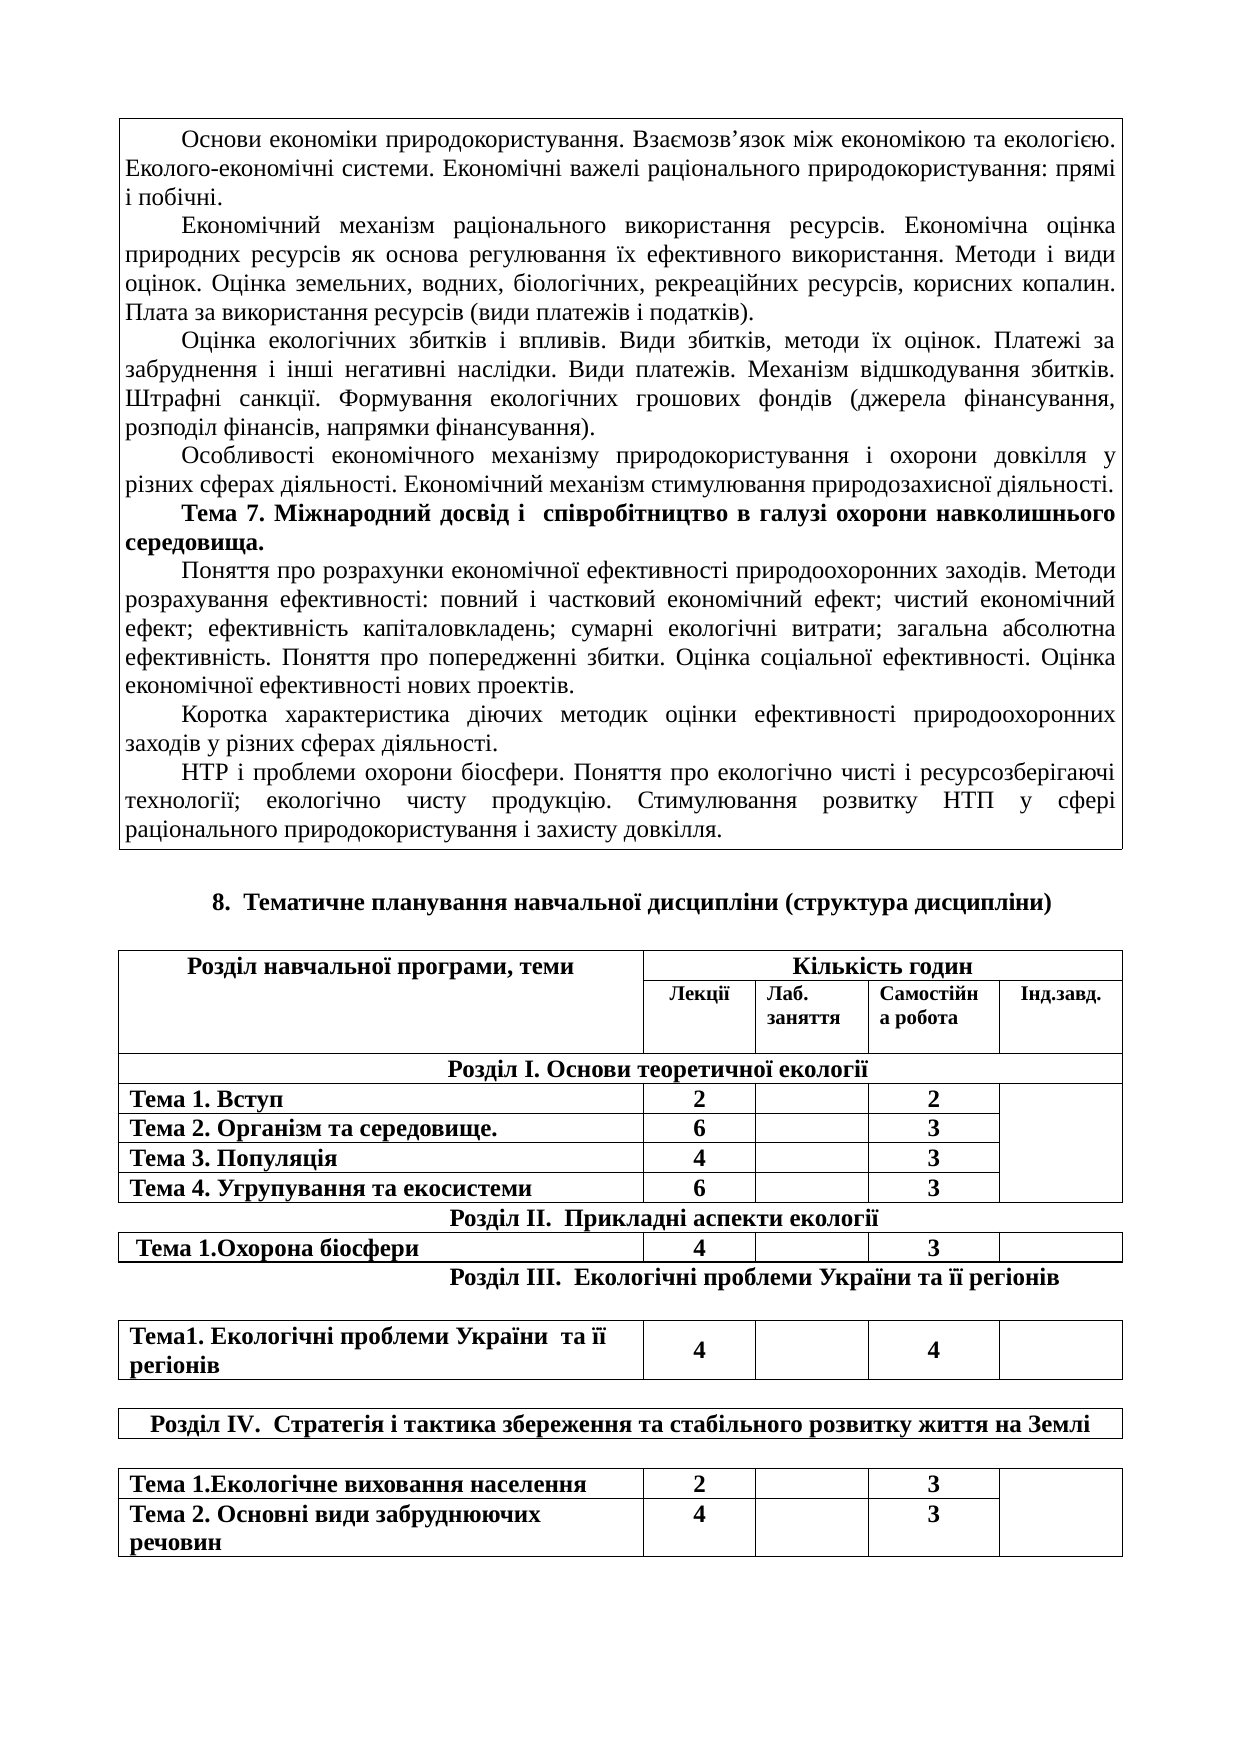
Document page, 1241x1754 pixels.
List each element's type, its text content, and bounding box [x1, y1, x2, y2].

table_cell 4 [644, 1499, 755, 1556]
table_cell 3 [869, 1173, 999, 1202]
table_cell 2 [644, 1084, 755, 1112]
table_cell [756, 1499, 868, 1556]
table_cell 6 [644, 1114, 755, 1142]
table_cell Тема 2. Організм та середовище. [119, 1114, 643, 1142]
table_cell Лекції [644, 981, 755, 1053]
table_header 3 [869, 1469, 999, 1498]
table_cell [756, 1084, 868, 1112]
text Розділ ІІІ. Екологічні проблеми України та її регіонів [118, 1263, 1122, 1291]
table_cell 2 [869, 1084, 999, 1112]
table_cell Самостійна робота [869, 981, 999, 1053]
table_header 2 [644, 1469, 755, 1498]
table_header 4 [644, 1233, 755, 1261]
table_header 3 [869, 1233, 999, 1261]
table_cell [1000, 1084, 1122, 1202]
table_header Кількість годин [644, 951, 1122, 979]
table_cell 3 [869, 1114, 999, 1142]
table_cell [756, 1173, 868, 1202]
text 8. Тематичне планування навчальної дисципліни (структура дисципліни) [118, 887, 1122, 916]
table_header Тема 1.Екологічне виховання населення [119, 1469, 643, 1498]
table_cell 6 [644, 1173, 755, 1202]
table_cell Інд.завд. [1000, 981, 1122, 1053]
table_header [756, 1233, 868, 1261]
table_header [756, 1321, 868, 1378]
table_header Основи економіки природокористування. Взаємозв’язок між економікою та екологією. Еколого-економічні системи. Економічні важелі раціонального природокористування: прямі і побічні. Економічний механізм раціонального використання ресурсів. Економічна оцінка природних ресурсів як основа регулювання їх ефективного використання. Методи і види оцінок. Оцінка земельних, водних, біологічних, рекреаційних ресурсів, корисних копалин. Плата за використання ресурсів (види платежів і податків). Оцінка екологічних збитків і впливів. Види збитків, методи їх оцінок. Платежі за забруднення і інші негативні наслідки. Види платежів. Механізм відшкодування збитків. Штрафні санкції. Формування екологічних грошових фондів (джерела фінансування, розподіл фінансів, напрямки фінансування). Особливості економічного механізму природокористування і охорони довкілля у різних сферах діяльності. Економічний механізм стимулювання природозахисної діяльності. Тема 7. Міжнародний досвід і співробітництво в галузі охорони навколишнього середовища. Поняття про розрахунки економічної ефективності природоохоронних заходів. Методи розрахування ефективності: повний і частковий економічний ефект; чистий економічний ефект; ефективність капіталовкладень; сумарні екологічні витрати; загальна абсолютна ефективність. Поняття про попередженні збитки. Оцінка соціальної ефективності. Оцінка економічної ефективності нових проектів. Коротка характеристика діючих методик оцінки ефективності природоохоронних заходів у різних сферах діяльності. НТР і проблеми охорони біосфери. Поняття про екологічно чисті і ресурсозберігаючі технології; екологічно чисту продукцію. Стимулювання розвитку НТП у сфері раціонального природокористування і захисту довкілля. [120, 119, 1122, 849]
table_cell [756, 1114, 868, 1142]
table_header 4 [869, 1321, 999, 1378]
table_header [1000, 1321, 1122, 1378]
table_header [756, 1469, 868, 1498]
table_cell Тема 4. Угрупування та екосистеми [119, 1173, 643, 1202]
table_cell Лаб. заняття [756, 981, 868, 1053]
table_header 4 [644, 1321, 755, 1378]
table_header Розділ навчальної програми, теми [119, 951, 643, 1053]
table_cell Розділ І. Основи теоретичної екології [119, 1054, 1122, 1083]
table_cell 3 [869, 1499, 999, 1556]
table_cell Тема 3. Популяція [119, 1143, 643, 1172]
table_header Розділ IV. Стратегія і тактика збереження та стабільного розвитку життя на Землі [119, 1409, 1122, 1438]
table_header Тема 1.Охорона біосфери [119, 1233, 643, 1261]
table_cell Тема 1. Вступ [119, 1084, 643, 1112]
table_header [1000, 1233, 1122, 1261]
table_header [1000, 1469, 1122, 1556]
table_cell 3 [869, 1143, 999, 1172]
table_cell [756, 1143, 868, 1172]
table_cell Тема 2. Основні види забруднюючих речовин [119, 1499, 643, 1556]
text Розділ ІІ. Прикладні аспекти екології [118, 1203, 1122, 1232]
table_cell 4 [644, 1143, 755, 1172]
table_header Тема1. Екологічні проблеми України та її регіонів [119, 1321, 643, 1378]
